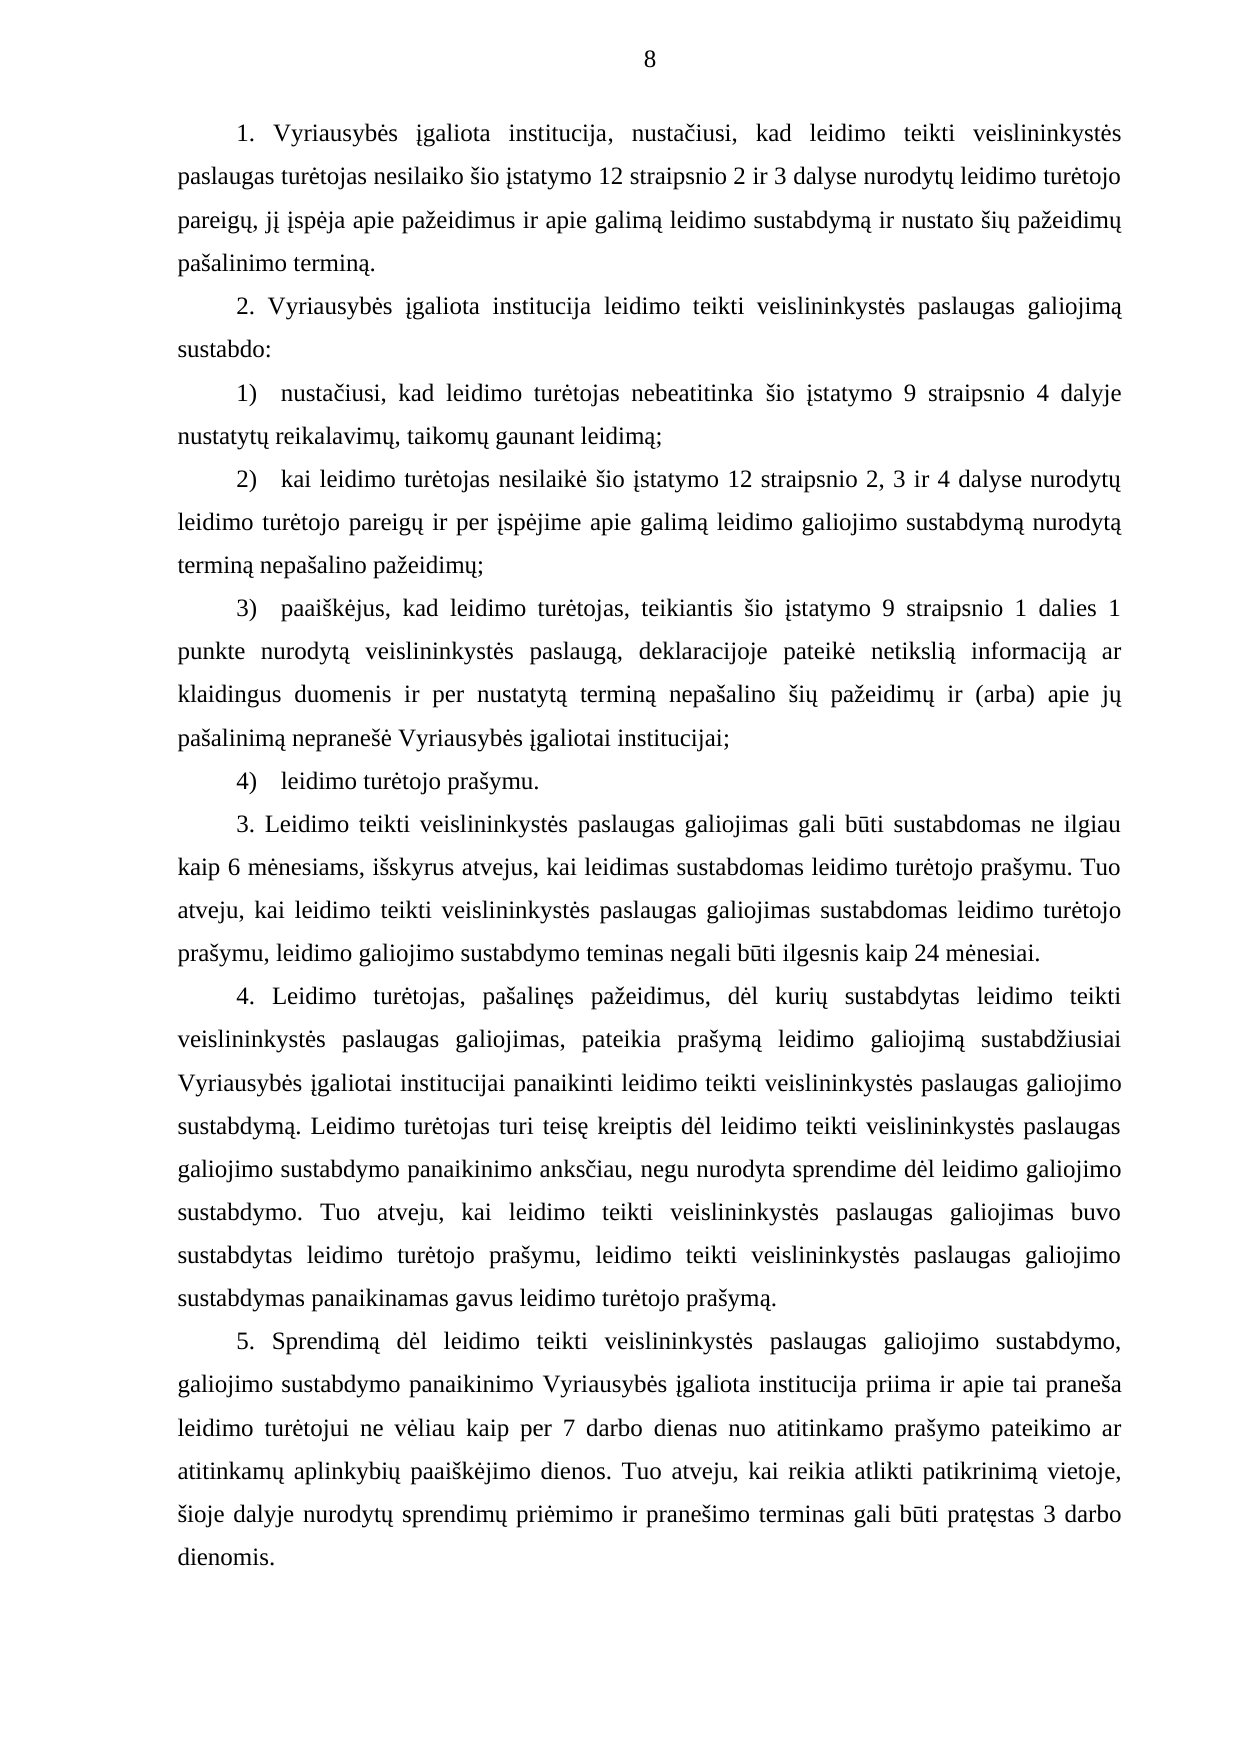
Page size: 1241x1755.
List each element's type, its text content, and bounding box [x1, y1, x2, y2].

text 2) kai leidimo turėtojas nesilaikė šio įstatymo 12 straipsnio 2, 3 ir 4 dalyse nurodytų leidimo turėtojo pareigų ir per įspėjime apie galimą leidimo galiojimo sustabdymą nurodytą terminą nepašalino pažeidimų; [177, 464, 1122, 579]
text 4. Leidimo turėtojas, pašalinęs pažeidimus, dėl kurių sustabdytas leidimo teikti veislininkystės paslaugas galiojimas, pateikia prašymą leidimo galiojimą sustabdžiusiai Vyriausybės įgaliotai institucijai panaikinti leidimo teikti veislininkystės paslaugas galiojimo sustabdymą. Leidimo turėtojas turi teisę kreiptis dėl leidimo teikti veislininkystės paslaugas galiojimo sustabdymo panaikinimo anksčiau, negu nurodyta sprendime dėl leidimo galiojimo sustabdymo. Tuo atveju, kai leidimo teikti veislininkystės paslaugas galiojimas buvo sustabdytas leidimo turėtojo prašymu, leidimo teikti veislininkystės paslaugas galiojimo sustabdymas panaikinamas gavus leidimo turėtojo prašymą. [177, 981, 1122, 1312]
text 1) nustačiusi, kad leidimo turėtojas nebeatitinka šio įstatymo 9 straipsnio 4 dalyje nustatytų reikalavimų, taikomų gaunant leidimą; [177, 378, 1122, 449]
text 2. Vyriausybės įgaliota institucija leidimo teikti veislininkystės paslaugas galiojimą sustabdo: [177, 291, 1122, 363]
text 3. Leidimo teikti veislininkystės paslaugas galiojimas gali būti sustabdomas ne ilgiau kaip 6 mėnesiams, išskyrus atvejus, kai leidimas sustabdomas leidimo turėtojo prašymu. Tuo atveju, kai leidimo teikti veislininkystės paslaugas galiojimas sustabdomas leidimo turėtojo prašymu, leidimo galiojimo sustabdymo teminas negali būti ilgesnis kaip 24 mėnesiai. [177, 809, 1122, 967]
text 5. Sprendimą dėl leidimo teikti veislininkystės paslaugas galiojimo sustabdymo, galiojimo sustabdymo panaikinimo Vyriausybės įgaliota institucija priima ir apie tai praneša leidimo turėtojui ne vėliau kaip per 7 darbo dienas nuo atitinkamo prašymo pateikimo ar atitinkamų aplinkybių paaiškėjimo dienos. Tuo atveju, kai reikia atlikti patikrinimą vietoje, šioje dalyje nurodytų sprendimų priėmimo ir pranešimo terminas gali būti pratęstas 3 darbo dienomis. [177, 1326, 1122, 1571]
text 1. Vyriausybės įgaliota institucija, nustačiusi, kad leidimo teikti veislininkystės paslaugas turėtojas nesilaiko šio įstatymo 12 straipsnio 2 ir 3 dalyse nurodytų leidimo turėtojo pareigų, jį įspėja apie pažeidimus ir apie galimą leidimo sustabdymą ir nustato šių pažeidimų pašalinimo terminą. [177, 118, 1122, 277]
text 3) paaiškėjus, kad leidimo turėtojas, teikiantis šio įstatymo 9 straipsnio 1 dalies 1 punkte nurodytą veislininkystės paslaugą, deklaracijoje pateikė netikslią informaciją ar klaidingus duomenis ir per nustatytą terminą nepašalino šių pažeidimų ir (arba) apie jų pašalinimą nepranešė Vyriausybės įgaliotai institucijai; [177, 593, 1122, 751]
text 4) leidimo turėtojo prašymu. [177, 766, 1122, 794]
